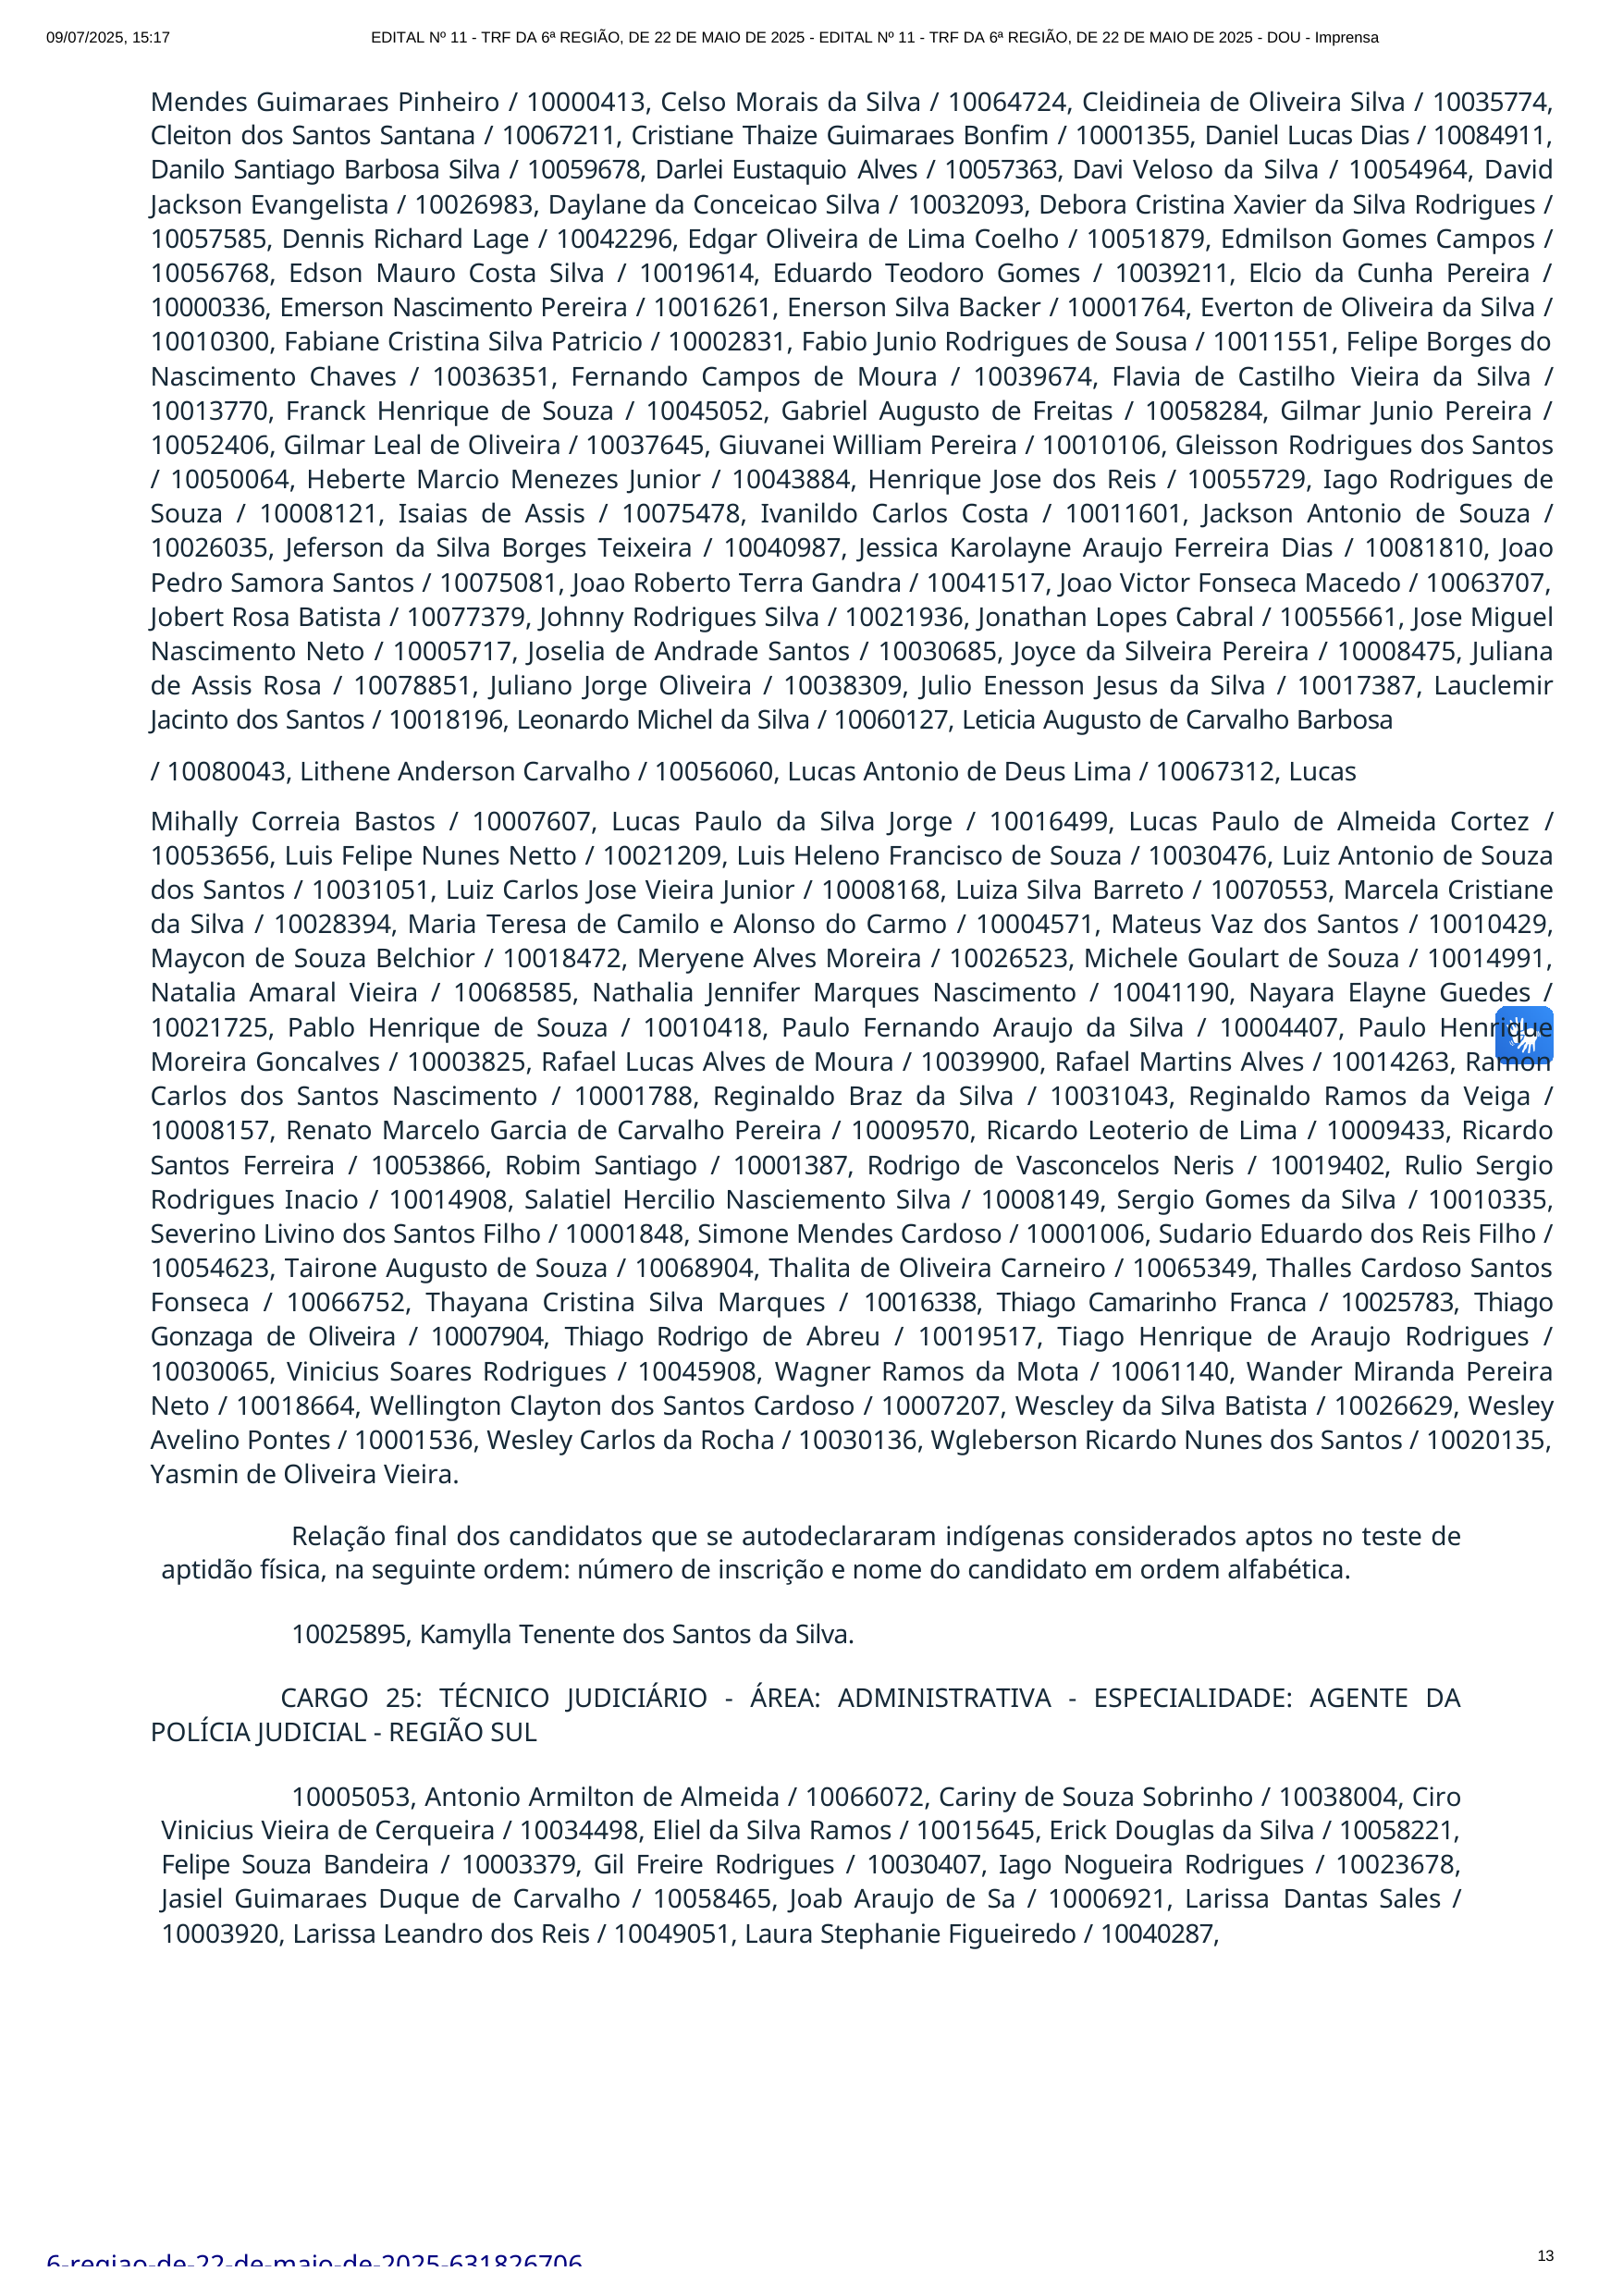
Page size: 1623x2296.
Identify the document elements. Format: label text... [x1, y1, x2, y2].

subtitle CARGO 25: TÉCNICO JUDICIÁRIO - ÁREA: ADMINISTRATIVA - ESPECIALIDADE: AGENTE DA POLÍCIA JUDICIAL - REGIÃO SUL [150, 1680, 1462, 1749]
text Relação ﬁnal dos candidatos que se autodeclararam indígenas considerados aptos no teste de aptidão física, na seguinte ordem: número de inscrição e nome do candidato em ordem alfabética. [161, 1517, 1462, 1587]
text 10005053, Antonio Armilton de Almeida / 10066072, Cariny de Souza Sobrinho / 10038004, Ciro Vinicius Vieira de Cerqueira / 10034498, Eliel da Silva Ramos / 10015645, Erick Douglas da Silva / 10058221, Felipe Souza Bandeira / 10003379, Gil Freire Rodrigues / 10030407, Iago Nogueira Rodrigues / 10023678, Jasiel Guimaraes Duque de Carvalho / 10058465, Joab Araujo de Sa / 10006921, Larissa Dantas Sales / 10003920, Larissa Leandro dos Reis / 10049051, Laura Stephanie Figueiredo / 10040287, [161, 1778, 1462, 1950]
text Mihally Correia Bastos / 10007607, Lucas Paulo da Silva Jorge / 10016499, Lucas Paulo de Almeida Cortez / 10053656, Luis Felipe Nunes Netto / 10021209, Luis Heleno Francisco de Souza / 10030476, Luiz Antonio de Souza dos Santos / 10031051, Luiz Carlos Jose Vieira Junior / 10008168, Luiza Silva Barreto / 10070553, Marcela Cristiane da Silva / 10028394, Maria Teresa de Camilo e Alonso do Carmo / 10004571, Mateus Vaz dos Santos / 10010429, Maycon de Souza Belchior / 10018472, Meryene Alves Moreira / 10026523, Michele Goulart de Souza / 10014991, Natalia Amaral Vieira / 10068585, Nathalia Jennifer Marques Nascimento / 10041190, Nayara Elayne Guedes / 10021725, Pablo Henrique de Souza / 10010418, Paulo Fernando Araujo da Silva / 10004407, Paulo Henrique Moreira Goncalves / 10003825, Rafael Lucas Alves de Moura / 10039900, Rafael Martins Alves / 10014263, Ramon Carlos dos Santos Nascimento / 10001788, Reginaldo Braz da Silva / 10031043, Reginaldo Ramos da Veiga / 10008157, Renato Marcelo Garcia de Carvalho Pereira / 10009570, Ricardo Leoterio de Lima / 10009433, Ricardo Santos Ferreira / 10053866, Robim Santiago / 10001387, Rodrigo de Vasconcelos Neris / 10019402, Rulio Sergio Rodrigues Inacio / 10014908, Salatiel Hercilio Nasciemento Silva / 10008149, Sergio Gomes da Silva / 10010335, Severino Livino dos Santos Filho / 10001848, Simone Mendes Cardoso / 10001006, Sudario Eduardo dos Reis Filho / 10054623, Tairone Augusto de Souza / 10068904, Thalita de Oliveira Carneiro / 10065349, Thalles Cardoso Santos Fonseca / 10066752, Thayana Cristina Silva Marques / 10016338, Thiago Camarinho Franca / 10025783, Thiago Gonzaga de Oliveira / 10007904, Thiago Rodrigo de Abreu / 10019517, Tiago Henrique de Araujo Rodrigues / 10030065, Vinicius Soares Rodrigues / 10045908, Wagner Ramos da Mota / 10061140, Wander Miranda Pereira Neto / 10018664, Wellington Clayton dos Santos Cardoso / 10007207, Wescley da Silva Batista / 10026629, Wesley Avelino Pontes / 10001536, Wesley Carlos da Rocha / 10030136, Wgleberson Ricardo Nunes dos Santos / 10020135, Yasmin de Oliveira Vieira. [150, 804, 1554, 1492]
text / 10080043, Lithene Anderson Carvalho / 10056060, Lucas Antonio de Deus Lima / 10067312, Lucas [150, 753, 1554, 788]
text Mendes Guimaraes Pinheiro / 10000413, Celso Morais da Silva / 10064724, Cleidineia de Oliveira Silva / 10035774, Cleiton dos Santos Santana / 10067211, Cristiane Thaize Guimaraes Bonﬁm / 10001355, Daniel Lucas Dias / 10084911, Danilo Santiago Barbosa Silva / 10059678, Darlei Eustaquio Alves / 10057363, Davi Veloso da Silva / 10054964, David Jackson Evangelista / 10026983, Daylane da Conceicao Silva / 10032093, Debora Cristina Xavier da Silva Rodrigues / 10057585, Dennis Richard Lage / 10042296, Edgar Oliveira de Lima Coelho / 10051879, Edmilson Gomes Campos / 10056768, Edson Mauro Costa Silva / 10019614, Eduardo Teodoro Gomes / 10039211, Elcio da Cunha Pereira / 10000336, Emerson Nascimento Pereira / 10016261, Enerson Silva Backer / 10001764, Everton de Oliveira da Silva / 10010300, Fabiane Cristina Silva Patricio / 10002831, Fabio Junio Rodrigues de Sousa / 10011551, Felipe Borges do Nascimento Chaves / 10036351, Fernando Campos de Moura / 10039674, Flavia de Castilho Vieira da Silva / 10013770, Franck Henrique de Souza / 10045052, Gabriel Augusto de Freitas / 10058284, Gilmar Junio Pereira / 10052406, Gilmar Leal de Oliveira / 10037645, Giuvanei William Pereira / 10010106, Gleisson Rodrigues dos Santos / 10050064, Heberte Marcio Menezes Junior / 10043884, Henrique Jose dos Reis / 10055729, Iago Rodrigues de Souza / 10008121, Isaias de Assis / 10075478, Ivanildo Carlos Costa / 10011601, Jackson Antonio de Souza / 10026035, Jeferson da Silva Borges Teixeira / 10040987, Jessica Karolayne Araujo Ferreira Dias / 10081810, Joao Pedro Samora Santos / 10075081, Joao Roberto Terra Gandra / 10041517, Joao Victor Fonseca Macedo / 10063707, Jobert Rosa Batista / 10077379, Johnny Rodrigues Silva / 10021936, Jonathan Lopes Cabral / 10055661, Jose Miguel Nascimento Neto / 10005717, Joselia de Andrade Santos / 10030685, Joyce da Silveira Pereira / 10008475, Juliana de Assis Rosa / 10078851, Juliano Jorge Oliveira / 10038309, Julio Enesson Jesus da Silva / 10017387, Lauclemir Jacinto dos Santos / 10018196, Leonardo Michel da Silva / 10060127, Leticia Augusto de Carvalho Barbosa [150, 84, 1554, 737]
text 10025895, Kamylla Tenente dos Santos da Silva. [291, 1615, 1554, 1651]
